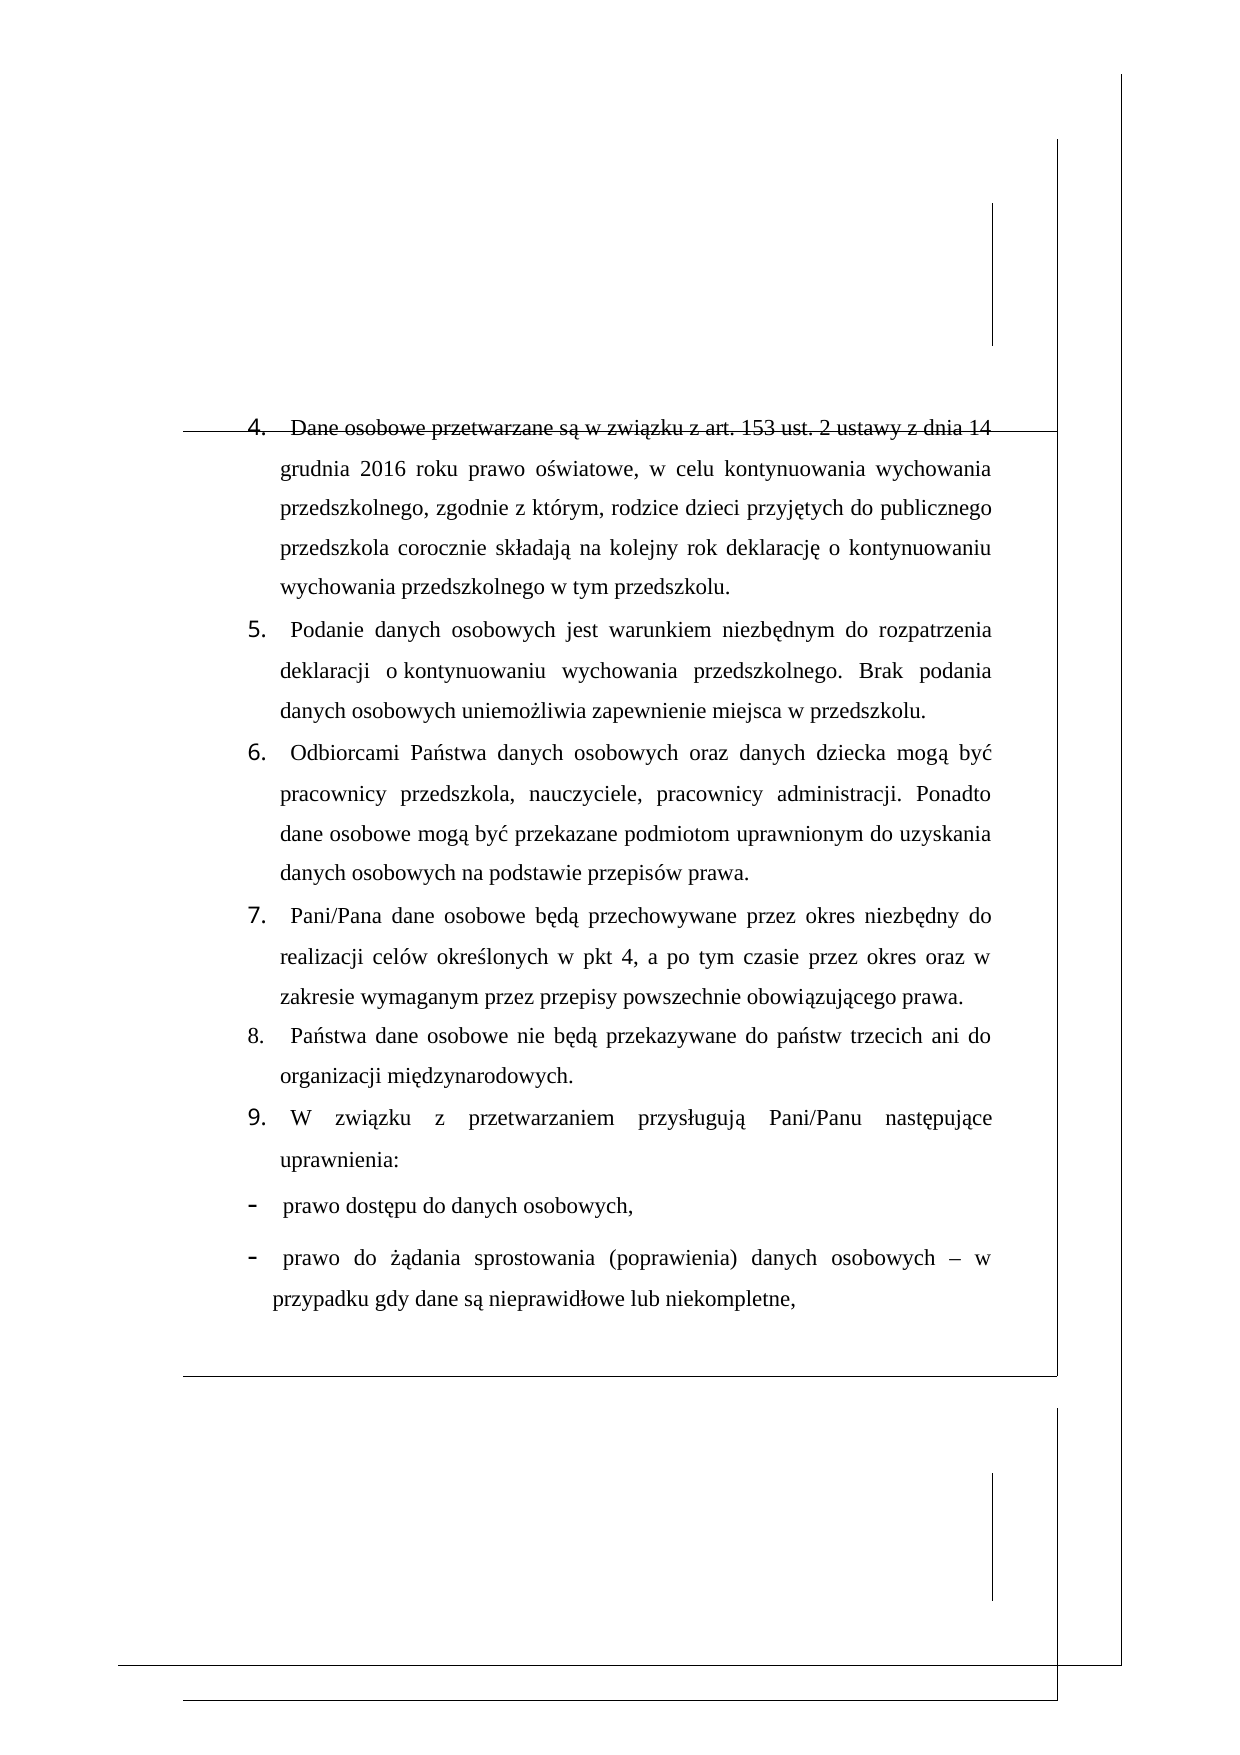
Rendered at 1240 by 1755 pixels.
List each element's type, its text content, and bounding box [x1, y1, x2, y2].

list Odbiorcami Państwa danych osobowych oraz danych dziecka mogą być pracownicy przedszkola, nauczyciele, pracownicy administracji. Ponadto dane osobowe mogą być przekazane podmiotom uprawnionym do uzyskania danych osobowych na podstawie przepisów prawa. [183, 672, 1057, 834]
list Pani/Pana dane osobowe będą przechowywane przez okres niezbędny do realizacji celów określonych w pkt 4, a po tym czasie przez okres oraz w zakresie wymaganym przez przepisy powszechnie obowiązującego prawa. [183, 834, 1057, 958]
list prawo dostępu do danych osobowych, [183, 1121, 1057, 1172]
list Państwa dane osobowe nie będą przekazywane do państw trzecich ani do organizacji międzynarodowych. [183, 958, 1057, 1037]
list Podanie danych osobowych jest warunkiem niezbędnym do rozpatrzenia deklaracji o kontynuowaniu wychowania przedszkolnego. Brak podania danych osobowych uniemożliwia zapewnienie miejsca w przedszkolu. [183, 548, 1057, 672]
list prawo do żądania sprostowania (poprawienia) danych osobowych – w przypadku gdy dane są nieprawidłowe lub niekompletne, [183, 1172, 1057, 1376]
list Dane osobowe przetwarzane są w związku z art. 153 ust. 2 ustawy z dnia 14 grudnia 2016 roku prawo oświatowe, w celu kontynuowania wychowania przedszkolnego, zgodnie z którym, rodzice dzieci przyjętych do publicznego przedszkola corocznie składają na kolejny rok deklarację o kontynuowaniu wychowania przedszkolnego w tym przedszkolu. [183, 346, 1057, 548]
list W związku z przetwarzaniem przysługują Pani/Panu następujące uprawnienia: [183, 1037, 1057, 1121]
